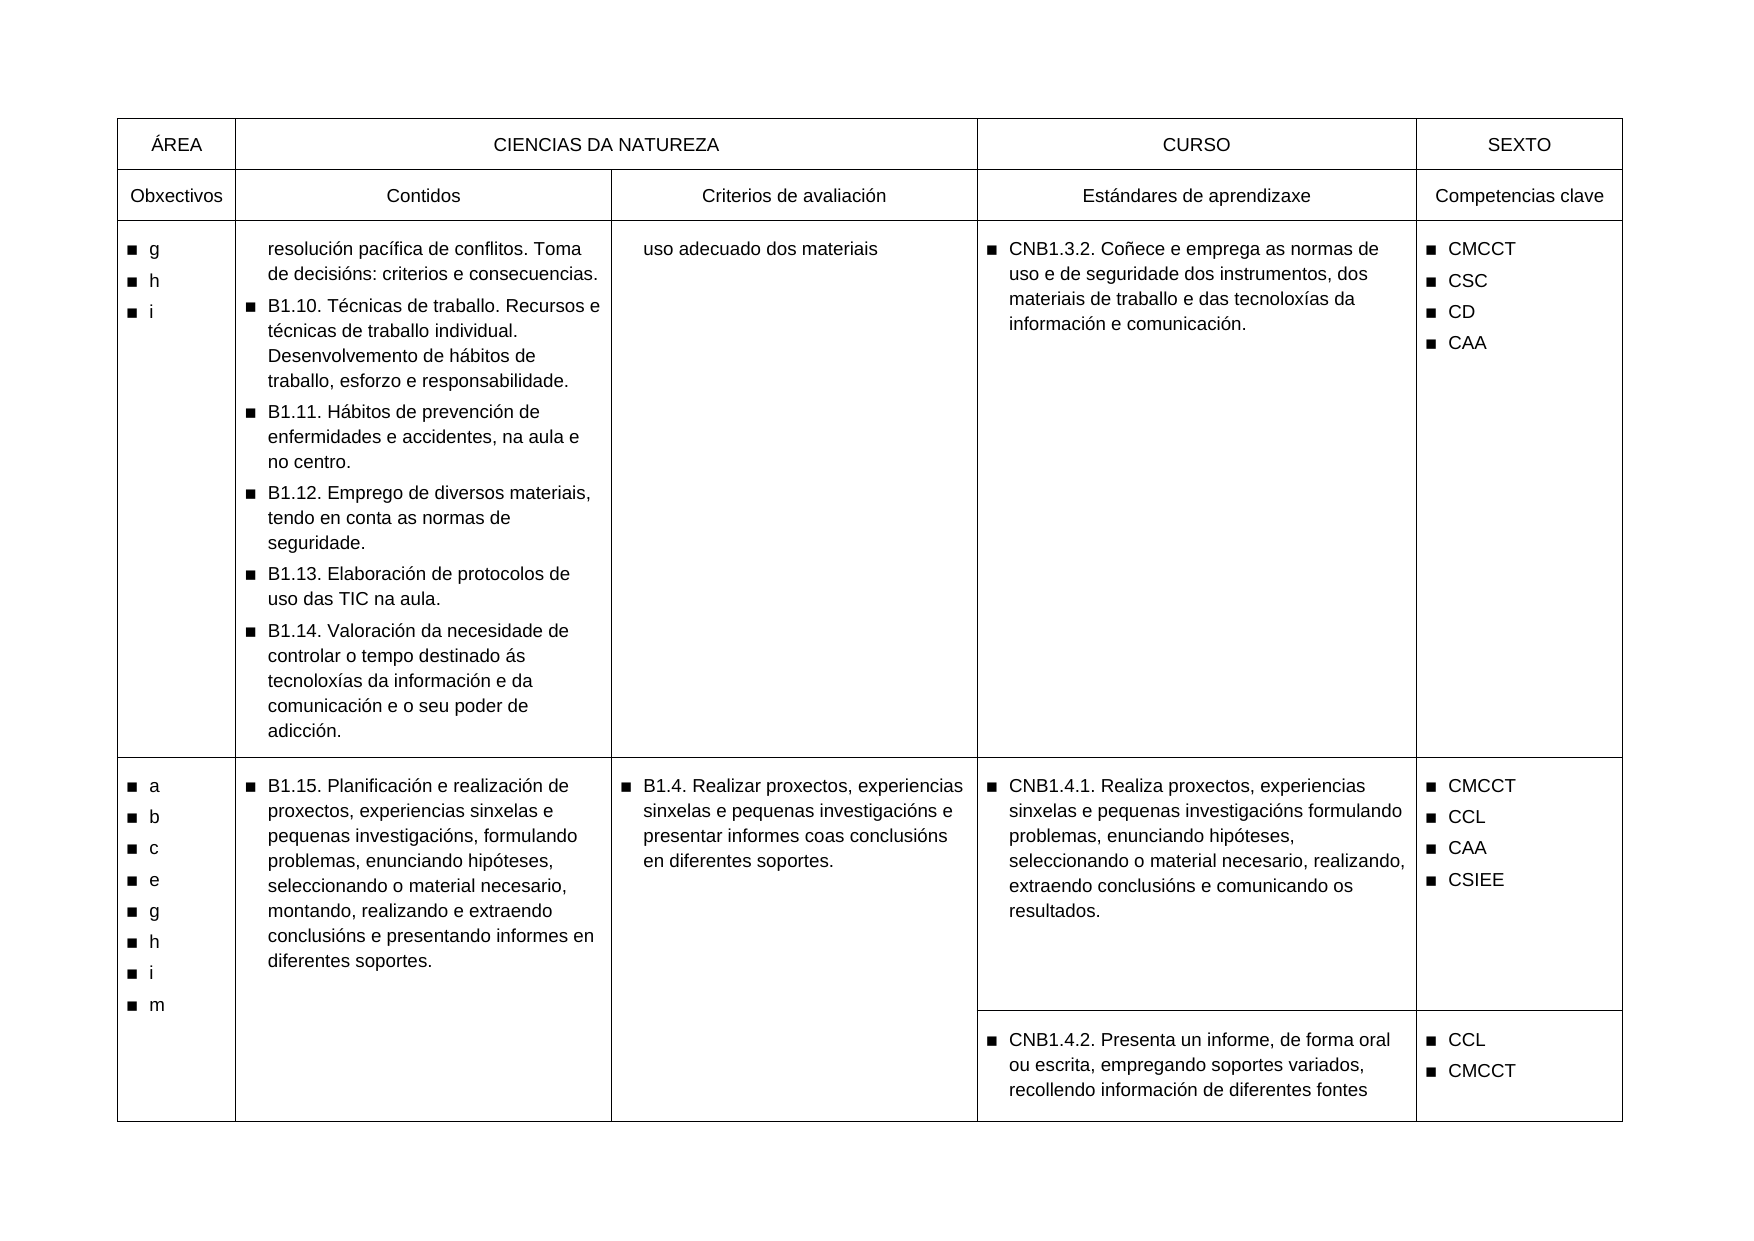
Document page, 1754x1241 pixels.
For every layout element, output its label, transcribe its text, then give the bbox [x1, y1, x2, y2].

table_cell CNB1.3.2. Coñece e emprega as normas de uso e de seguridade dos instrumentos, dos materiais de traballo e das tecnoloxías da información e comunicación. [978, 221, 1416, 757]
table_cell Estándares de aprendizaxe [978, 170, 1416, 220]
table_cell Obxectivos [118, 170, 235, 220]
table_cell Criterios de avaliación [612, 170, 977, 220]
table_cell CMCCT CCL CAA CSIEE [1417, 758, 1622, 1010]
table_cell CMCCT CSC CD CAA [1417, 221, 1622, 757]
table_header ÁREA [118, 119, 235, 169]
table_cell a b c e g h i m [118, 758, 235, 1121]
table_cell uso adecuado dos materiais [612, 221, 977, 757]
table_header SEXTO [1417, 119, 1622, 169]
table_cell a b c e g h i [118, 221, 235, 757]
table_cell Contidos [236, 170, 611, 220]
table_cell CNB1.4.2. Presenta un informe, de forma oral ou escrita, empregando soportes variados, recollendo información de diferentes fontes [978, 1011, 1416, 1121]
table_header CURSO [978, 119, 1416, 169]
table_cell B1.15. Planificación e realización de proxectos, experiencias sinxelas e pequenas investigacións, formulando problemas, enunciando hipóteses, seleccionando o material necesario, montando, realizando e extraendo conclusións e presentando informes en diferentes soportes. [236, 758, 611, 1121]
table_header CIENCIAS DA NATUREZA [236, 119, 977, 169]
table_cell Competencias clave [1417, 170, 1622, 220]
table_cell resolución pacífica de conflitos. Toma de decisións: criterios e consecuencias. B1.10. Técnicas de traballo. Recursos e técnicas de traballo individual. Desenvolvemento de hábitos de traballo, esforzo e responsabilidade. B1.11. Hábitos de prevención de enfermidades e accidentes, na aula e no centro. B1.12. Emprego de diversos materiais, tendo en conta as normas de seguridade. B1.13. Elaboración de protocolos de uso das TIC na aula. B1.14. Valoración da necesidade de controlar o tempo destinado ás tecnoloxías da información e da comunicación e o seu poder de adicción. [236, 221, 611, 757]
table_cell B1.4. Realizar proxectos, experiencias sinxelas e pequenas investigacións e presentar informes coas conclusións en diferentes soportes. [612, 758, 977, 1121]
table_cell CNB1.4.1. Realiza proxectos, experiencias sinxelas e pequenas investigacións formulando problemas, enunciando hipóteses, seleccionando o material necesario, realizando, extraendo conclusións e comunicando os resultados. [978, 758, 1416, 1010]
table_cell CCL CMCCT CSC CD CAA CSIEE [1417, 1011, 1622, 1121]
